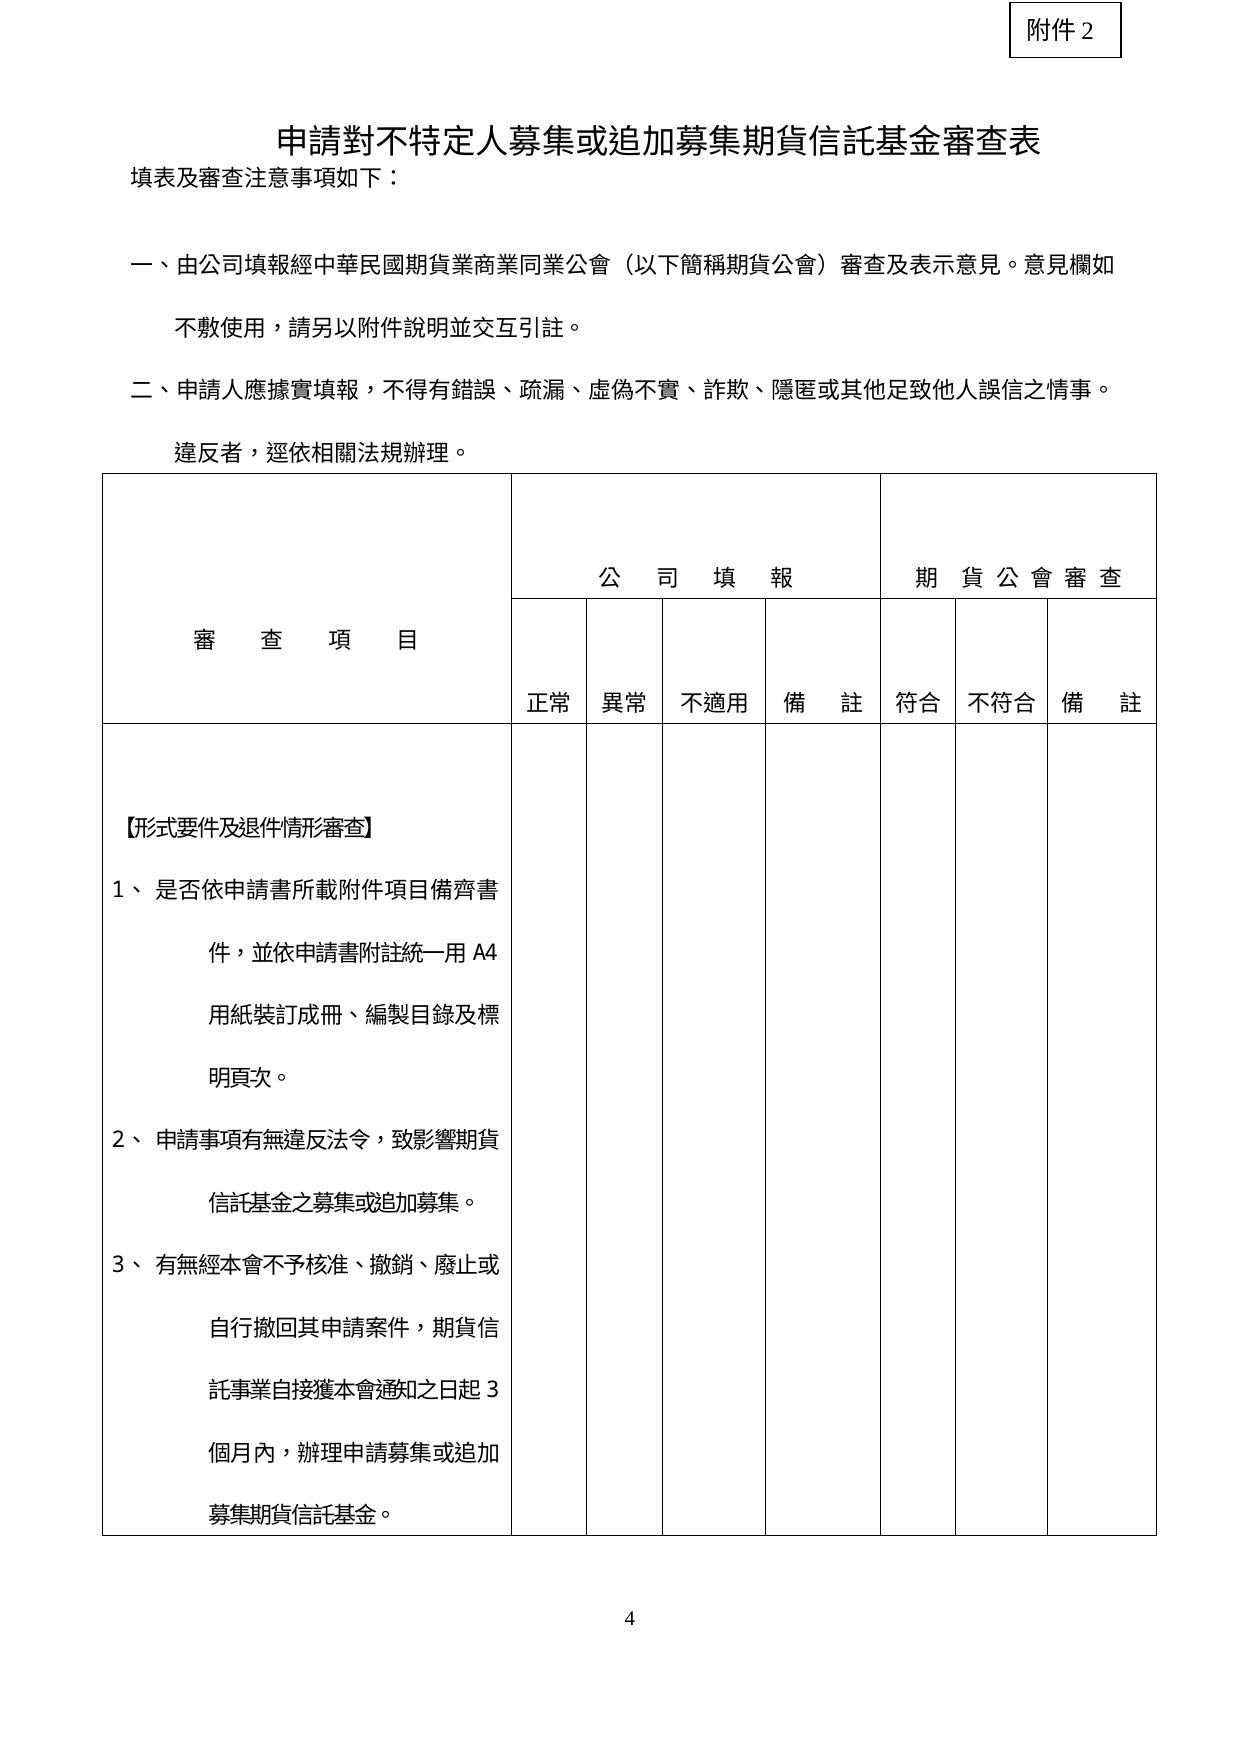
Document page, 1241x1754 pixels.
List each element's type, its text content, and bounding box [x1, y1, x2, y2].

table_cell [766, 724, 880, 1535]
table_cell [881, 724, 955, 1535]
table_cell 符合 [881, 599, 955, 722]
table_cell [512, 724, 586, 1535]
table_cell 不符合 [956, 599, 1047, 722]
table_cell 備 註 [766, 599, 880, 722]
text 一、由公司填報經中華民國期貨業商業同業公會（以下簡稱期貨公會）審查及表示意見。意見欄如不敷使用，請另以附件說明並交互引註。 [130, 222, 1129, 347]
table_cell 不適用 [663, 599, 765, 722]
table_cell [956, 724, 1047, 1535]
table_cell [1048, 724, 1156, 1535]
table_cell 【形式要件及退件情形審查】 是否依申請書所載附件項目備齊書件，並依申請書附註統一用A4用紙裝訂成冊、編製目錄及標明頁次。 申請事項有無違反法令，致影響期貨信託基金之募集或追加募集。 有無經本會不予核准、撤銷、廢止或自行撤回其申請案件，期貨信託事業自接獲本會通知之日起3個月內，辦理申請募集或追加募集期貨信託基金。 有無已向本會提出申請案件尚未經核准之情形。 期貨信託事業或其所經理期貨信託基金之財務報告有無不依有關法令或一般公認會計原則編製，情節重大。 有無期貨信託事業內部控制制度之設計或執行有重大缺失。 期貨信託事業最近年度每股淨值是否低於票面金額（但取得期貨信託事業營業執照未滿2個完整會計年度者，不在此限）。 有無經本會依期貨交易法停止受理其募集期貨信託基金申請案件，期限尚未屆滿。 本次募集期貨信託基金與現有期貨信託基金之投資基本方針及範圍有無適當區隔或其交易、投資標的有無顯著不當。 有無違反期貨、證券及信託管理法令或期貨信託契約，情節重大。 前經本會核准募集或追加募集之期貨信託基金，其申請書件於最近1年內有無發現有錯誤、疏漏、虛偽或隱匿情事，且情節重大。 申請在國內募集期貨信託基金從事國外期貨交易與投資期貨相關現貨商品者： 最近1年是否未受期貨交易法第100條、證券交易法第66條、證券投資信託及顧問法第103條處分。 如有受上述(一)處分，其違反情事是否已具體改善並經本會認可。 是否具備研究與投資國外期貨或有價證券市場之能力且藉由與國外專業機構之合作關係，獲取全球交易或投資之技術。 最近1年從事期貨信託基金之推介，是否未涉及對新臺幣匯率走勢之臆測。 [103, 724, 511, 1535]
table_header 公 司 填 報 [512, 474, 880, 597]
text 填表及審查注意事項如下： [130, 160, 1129, 193]
table_header 期 貨 公 會 審 查 [881, 474, 1156, 597]
table_cell 備 註 [1048, 599, 1156, 722]
text 附件2 [1026, 11, 1105, 47]
text 二、申請人應據實填報，不得有錯誤、疏漏、虛偽不實、詐欺、隱匿或其他足致他人誤信之情事。違反者，逕依相關法規辦理。 [130, 347, 1129, 472]
text 申請對不特定人募集或追加募集期貨信託基金審查表 [130, 97, 1129, 160]
table_header 審 查 項 目 [103, 474, 511, 722]
table_cell 正常 [512, 599, 586, 722]
text [1011, 3, 1120, 57]
table_cell [663, 724, 765, 1535]
table_cell [587, 724, 662, 1535]
table_cell 異常 [587, 599, 662, 722]
